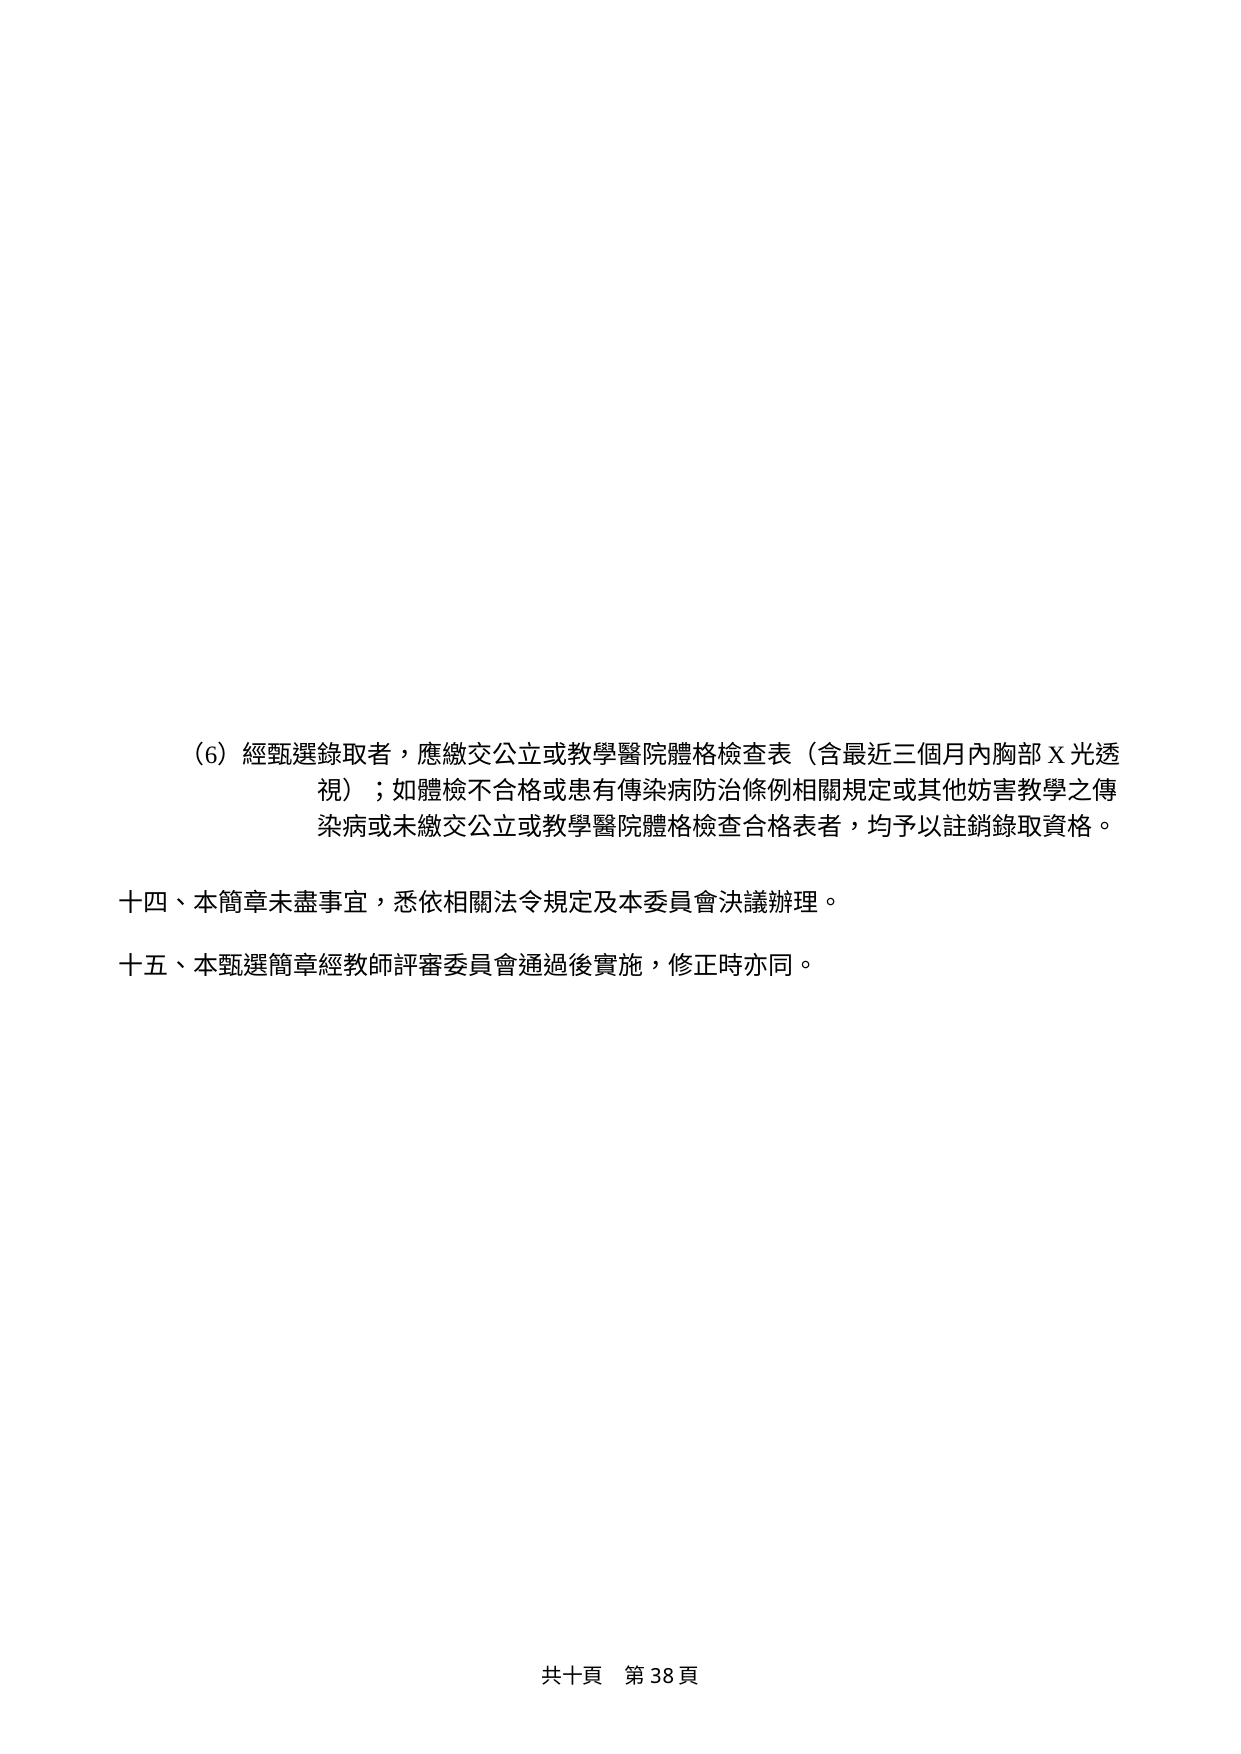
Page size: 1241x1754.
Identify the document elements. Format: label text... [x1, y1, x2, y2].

text 十五、本甄選簡章經教師評審委員會通過後實施，修正時亦同。 [118, 922, 1122, 984]
list 經甄選錄取者，應繳交公立或教學醫院體格檢查表（含最近三個月內胸部X光透視）；如體檢不合格或患有傳染病防治條例相關規定或其他妨害教學之傳染病或未繳交公立或教學醫院體格檢查合格表者，均予以註銷錄取資格。 [179, 734, 1122, 843]
text 十四、本簡章未盡事宜，悉依相關法令規定及本委員會決議辦理。 [118, 859, 1122, 922]
